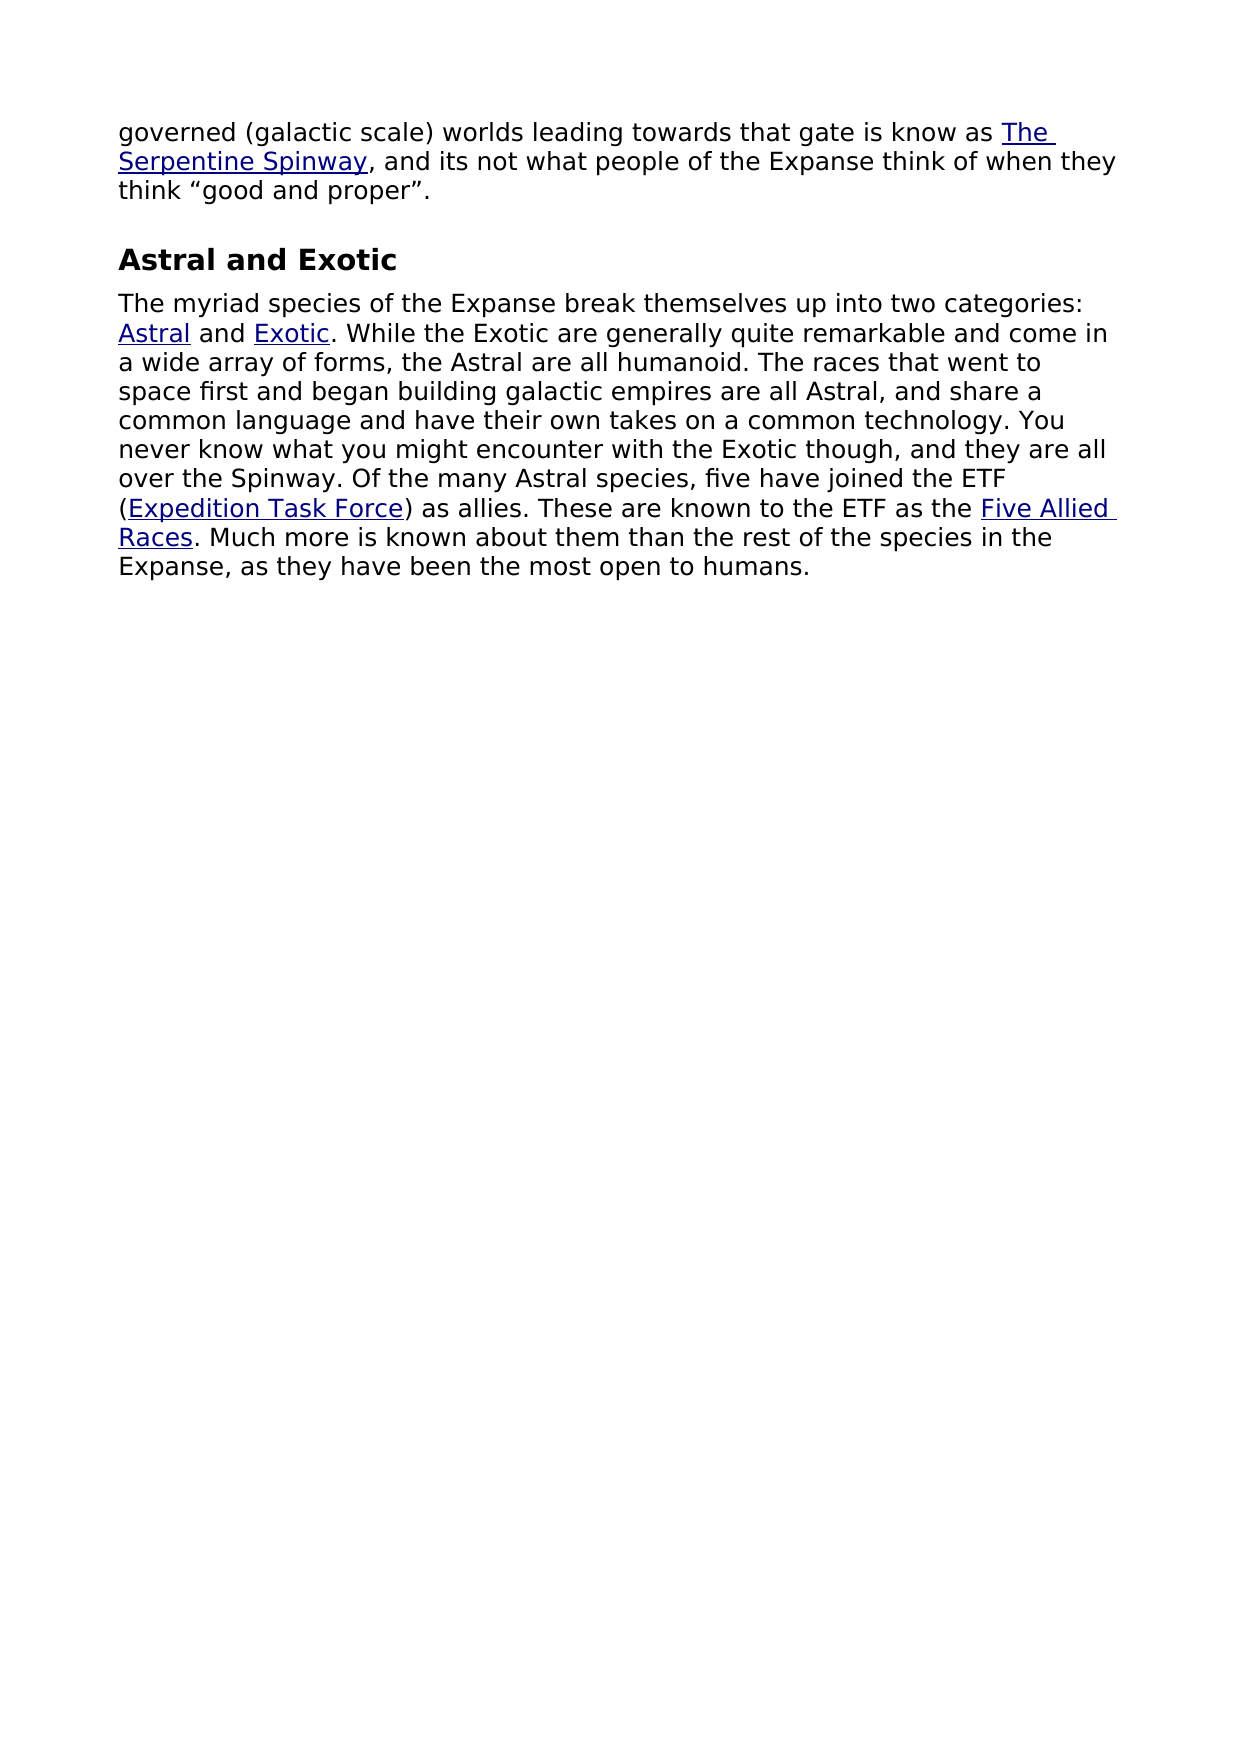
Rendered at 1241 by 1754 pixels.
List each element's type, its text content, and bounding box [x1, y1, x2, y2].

text The myriad species of the Expanse break themselves up into two categories: Astral and Exotic. While the Exotic are generally quite remarkable and come in a wide array of forms, the Astral are all humanoid. The races that went to space first and began building galactic empires are all Astral, and share a common language and have their own takes on a common technology. You never know what you might encounter with the Exotic though, and they are all over the Spinway. Of the many Astral species, five have joined the ETF (Expedition Task Force) as allies. These are known to the ETF as the Five Allied Races. Much more is known about them than the rest of the species in the Expanse, as they have been the most open to humans. [118, 289, 1122, 581]
subtitle Astral and Exotic [118, 243, 1122, 277]
text governed (galactic scale) worlds leading towards that gate is know as The Serpentine Spinway, and its not what people of the Expanse think of when they think “good and proper”. [118, 118, 1122, 206]
